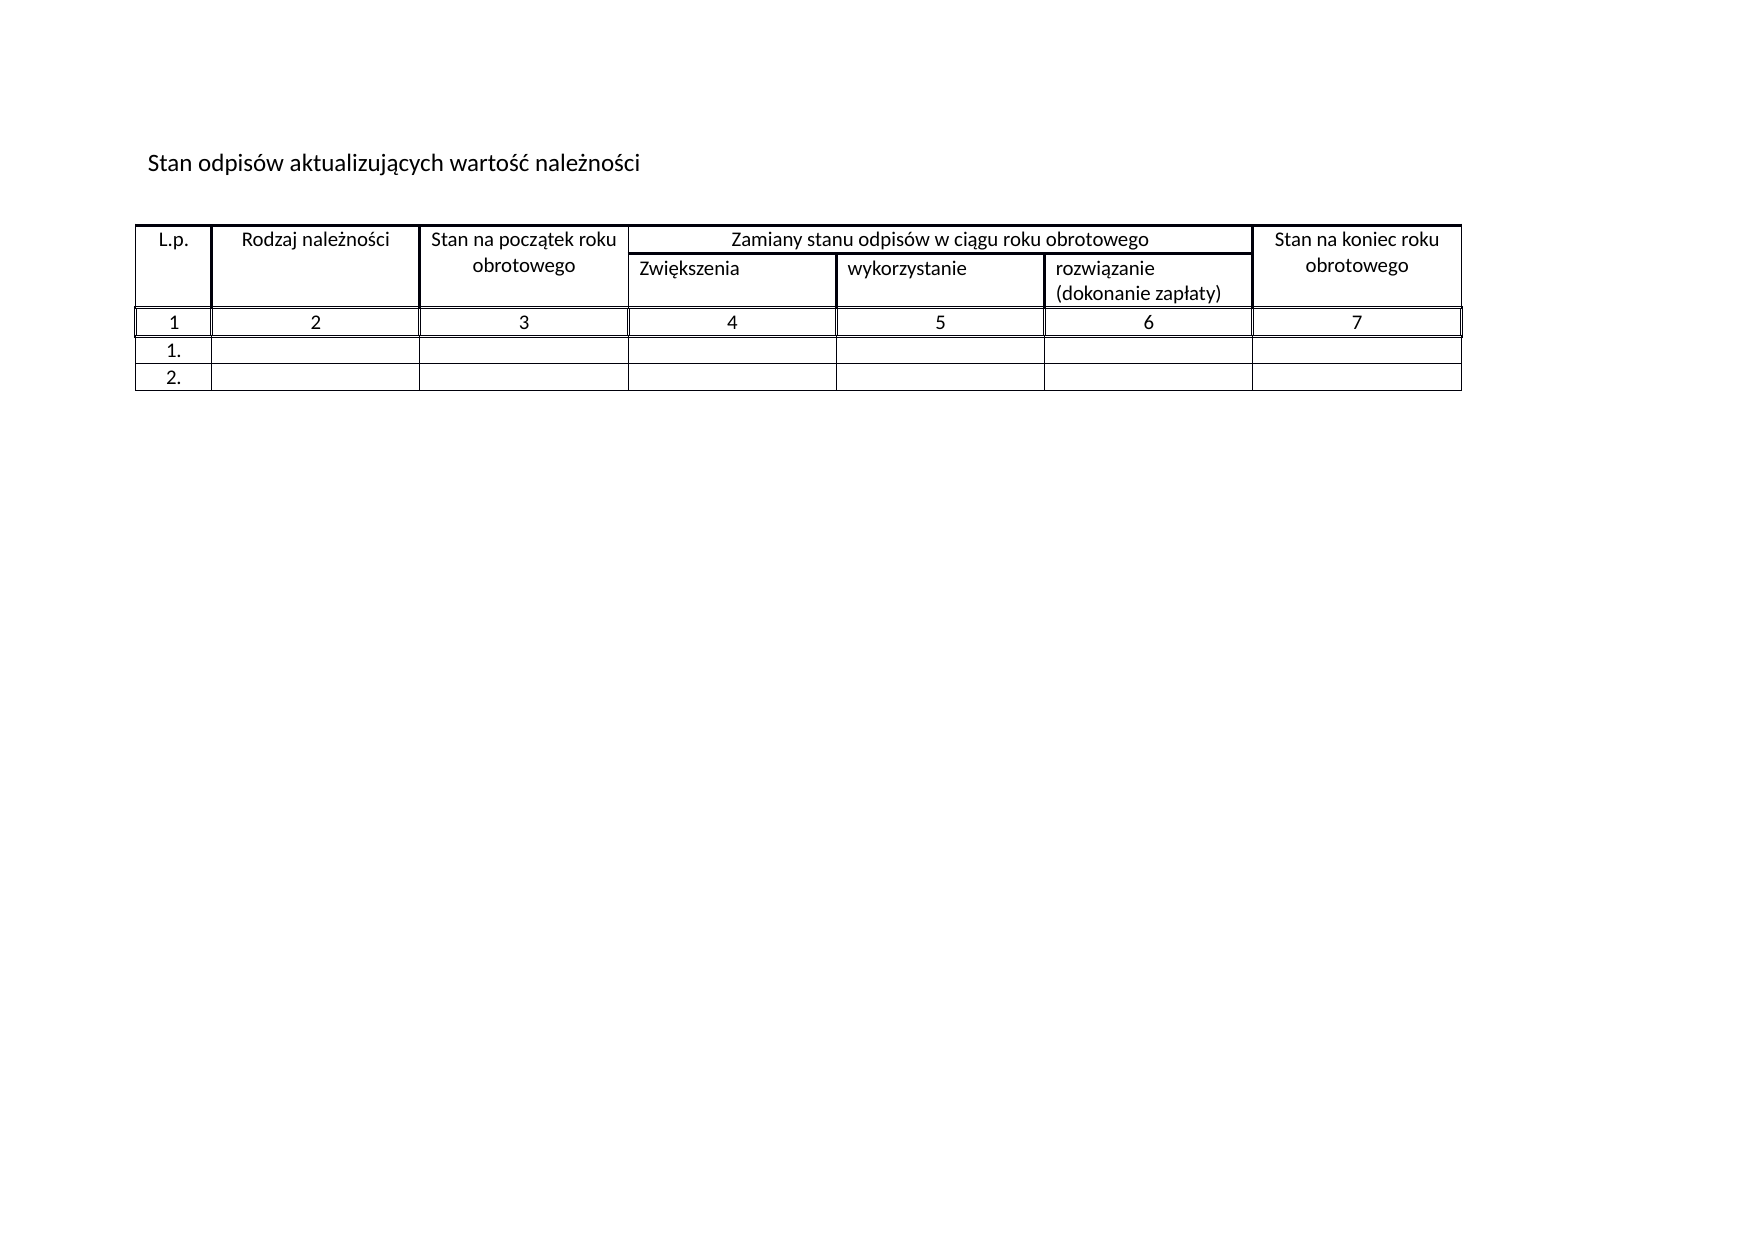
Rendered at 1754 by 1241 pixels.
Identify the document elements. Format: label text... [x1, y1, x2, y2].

table_header L.p. [136, 227, 210, 306]
table_cell 3 [421, 309, 627, 334]
table_header Rodzaj należności [213, 227, 418, 306]
table_cell [1253, 338, 1461, 363]
table_cell [837, 364, 1044, 389]
table_cell [212, 338, 419, 363]
table_header Stan na koniec roku obrotowego [1254, 227, 1461, 306]
table_cell 1. [136, 338, 211, 363]
table_cell [212, 364, 419, 389]
table_cell [629, 338, 836, 363]
table_cell [420, 338, 628, 363]
table_cell 4 [630, 309, 835, 334]
table_cell [1045, 364, 1252, 389]
table_cell [1045, 338, 1252, 363]
table_cell Zwiększenia [629, 255, 835, 306]
table_header Stan na początek roku obrotowego [421, 227, 628, 306]
table_cell wykorzystanie [838, 255, 1043, 306]
table_cell 1 [137, 309, 210, 334]
table_cell 5 [838, 309, 1043, 334]
table_header Zamiany stanu odpisów w ciągu roku obrotowego [629, 227, 1251, 252]
table_cell 2 [213, 309, 418, 334]
table_cell 2. [136, 364, 211, 389]
table_cell rozwiązanie (dokonanie zapłaty) [1046, 255, 1251, 306]
table_cell [629, 364, 836, 389]
text Stan odpisów aktualizujących wartość należności [148, 148, 1606, 178]
table_cell 6 [1046, 309, 1251, 334]
table_cell [837, 338, 1044, 363]
table_cell 7 [1254, 309, 1460, 334]
table_cell [420, 364, 628, 389]
table_cell [1253, 364, 1461, 389]
